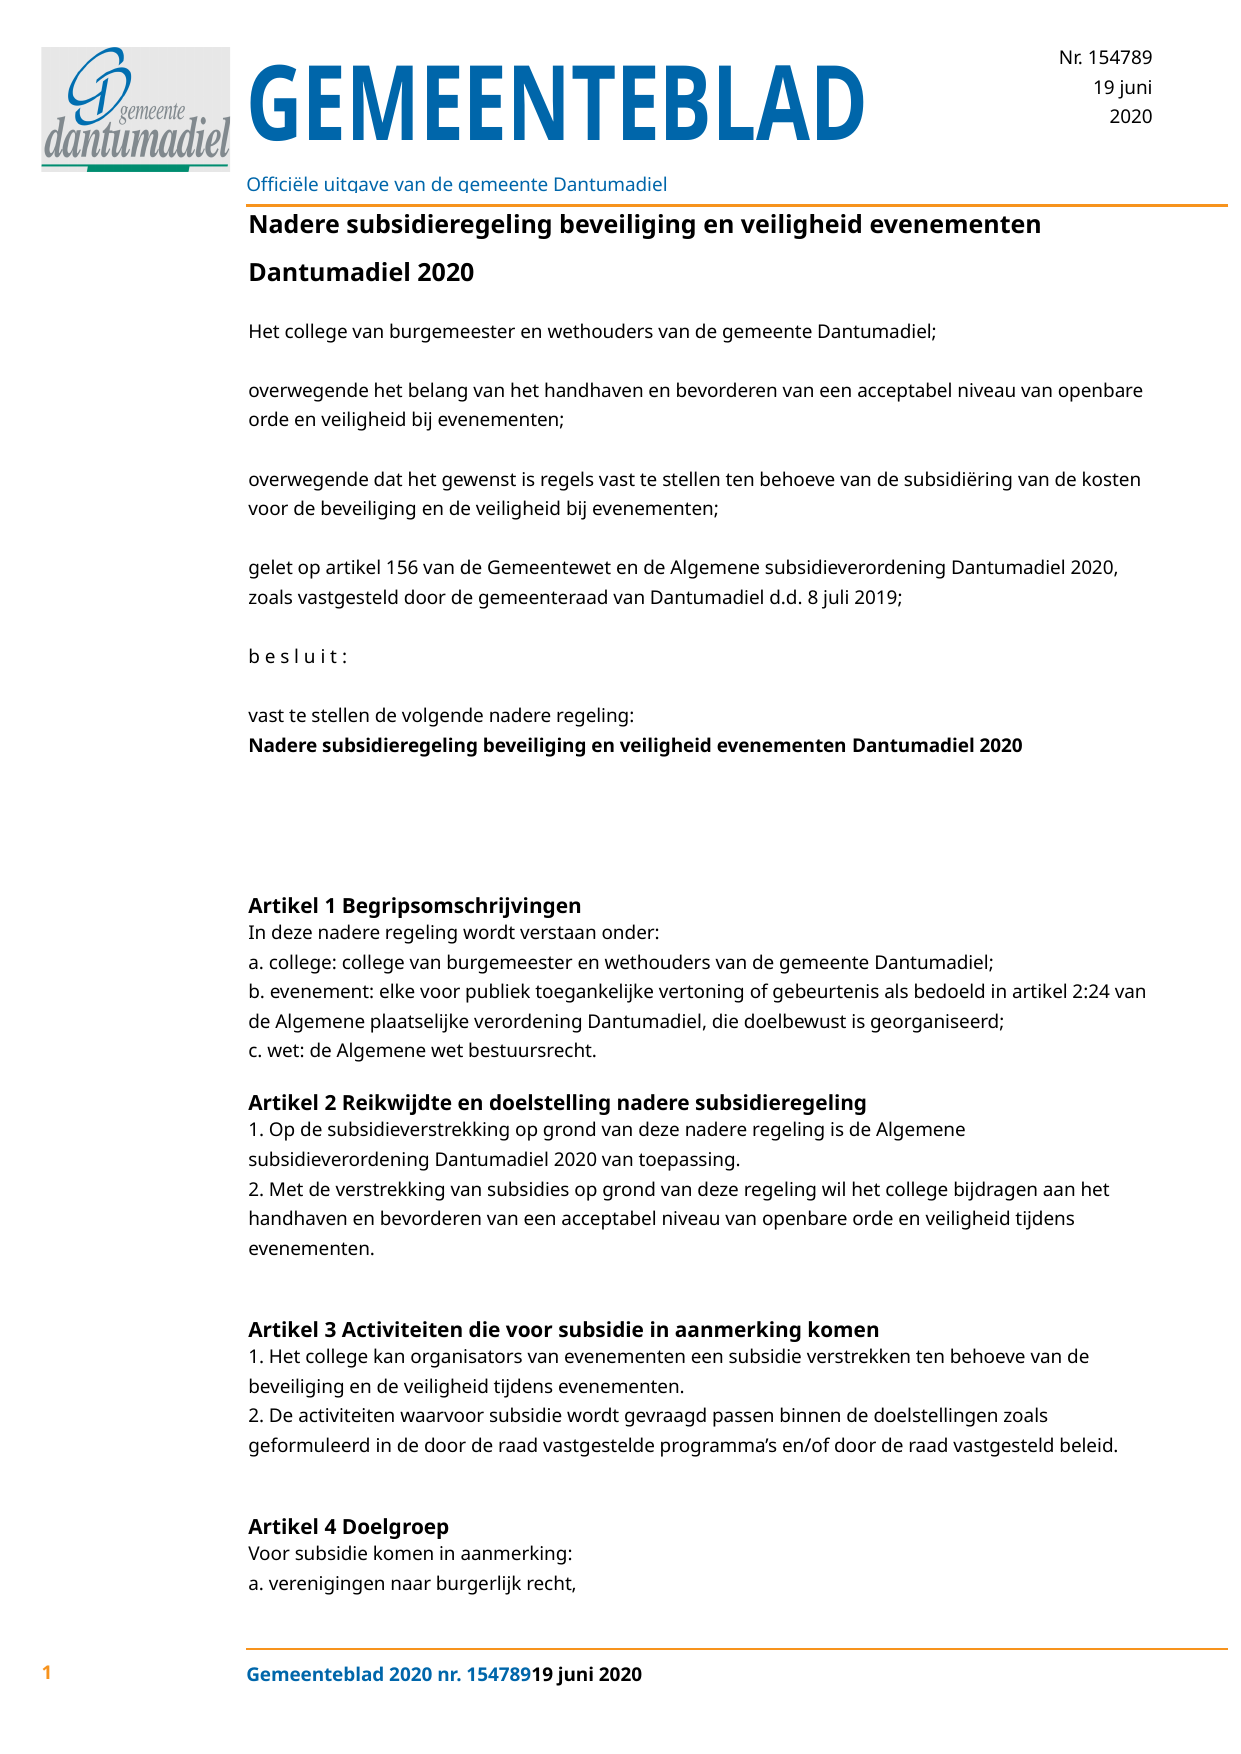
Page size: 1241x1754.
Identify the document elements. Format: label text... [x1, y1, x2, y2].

text Artikel 1 Begripsomschrijvingen [248, 891, 1152, 919]
text Artikel 2 Reikwijdte en doelstelling nadere subsidieregeling [248, 1088, 1152, 1117]
text b e s l u i t : [248, 643, 1152, 669]
text 1. Op de subsidieverstrekking op grond van deze nadere regeling is de Algemene subsidieverordening Dantumadiel 2020 van toepassing. [248, 1117, 1152, 1172]
text a. college: college van burgemeester en wethouders van de gemeente Dantumadiel; [248, 949, 1152, 975]
text b. evenement: elke voor publiek toegankelijke vertoning of gebeurtenis als bedoeld in artikel 2:24 van de Algemene plaatselijke verordening Dantumadiel, die doelbewust is georganiseerd; [248, 978, 1152, 1034]
text Artikel 4 Doelgroep [248, 1512, 1152, 1541]
picture [41, 47, 231, 172]
text 2. De activiteiten waarvoor subsidie wordt gevraagd passen binnen de doelstellingen zoals geformuleerd in de door de raad vastgestelde programma’s en/of door de raad vastgesteld beleid. [248, 1402, 1152, 1458]
text a. verenigingen naar burgerlijk recht, [248, 1570, 1152, 1596]
text c. wet: de Algemene wet bestuursrecht. [248, 1038, 1152, 1063]
text Nadere subsidieregeling beveiliging en veiligheid evenementen Dantumadiel 2020 [248, 207, 1152, 288]
text Het college van burgemeester en wethouders van de gemeente Dantumadiel; [248, 318, 1152, 344]
text vast te stellen de volgende nadere regeling: [248, 702, 1152, 728]
text In deze nadere regeling wordt verstaan onder: [248, 919, 1152, 945]
text Voor subsidie komen in aanmerking: [248, 1541, 1152, 1566]
text 2. Met de verstrekking van subsidies op grond van deze regeling wil het college bijdragen aan het handhaven en bevorderen van een acceptabel niveau van openbare orde en veiligheid tijdens evenementen. [248, 1176, 1152, 1261]
text gelet op artikel 156 van de Gemeentewet en de Algemene subsidieverordening Dantumadiel 2020, zoals vastgesteld door de gemeenteraad van Dantumadiel d.d. 8 juli 2019; [248, 554, 1152, 610]
text overwegende het belang van het handhaven en bevorderen van een acceptabel niveau van openbare orde en veiligheid bij evenementen; [248, 377, 1152, 432]
text 1. Het college kan organisators van evenementen een subsidie verstrekken ten behoeve van de beveiliging en de veiligheid tijdens evenementen. [248, 1343, 1152, 1399]
text Nadere subsidieregeling beveiliging en veiligheid evenementen Dantumadiel 2020 [248, 732, 1152, 758]
text overwegende dat het gewenst is regels vast te stellen ten behoeve van de subsidiëring van de kosten voor de beveiliging en de veiligheid bij evenementen; [248, 466, 1152, 521]
text Artikel 3 Activiteiten die voor subsidie in aanmerking komen [248, 1315, 1152, 1343]
